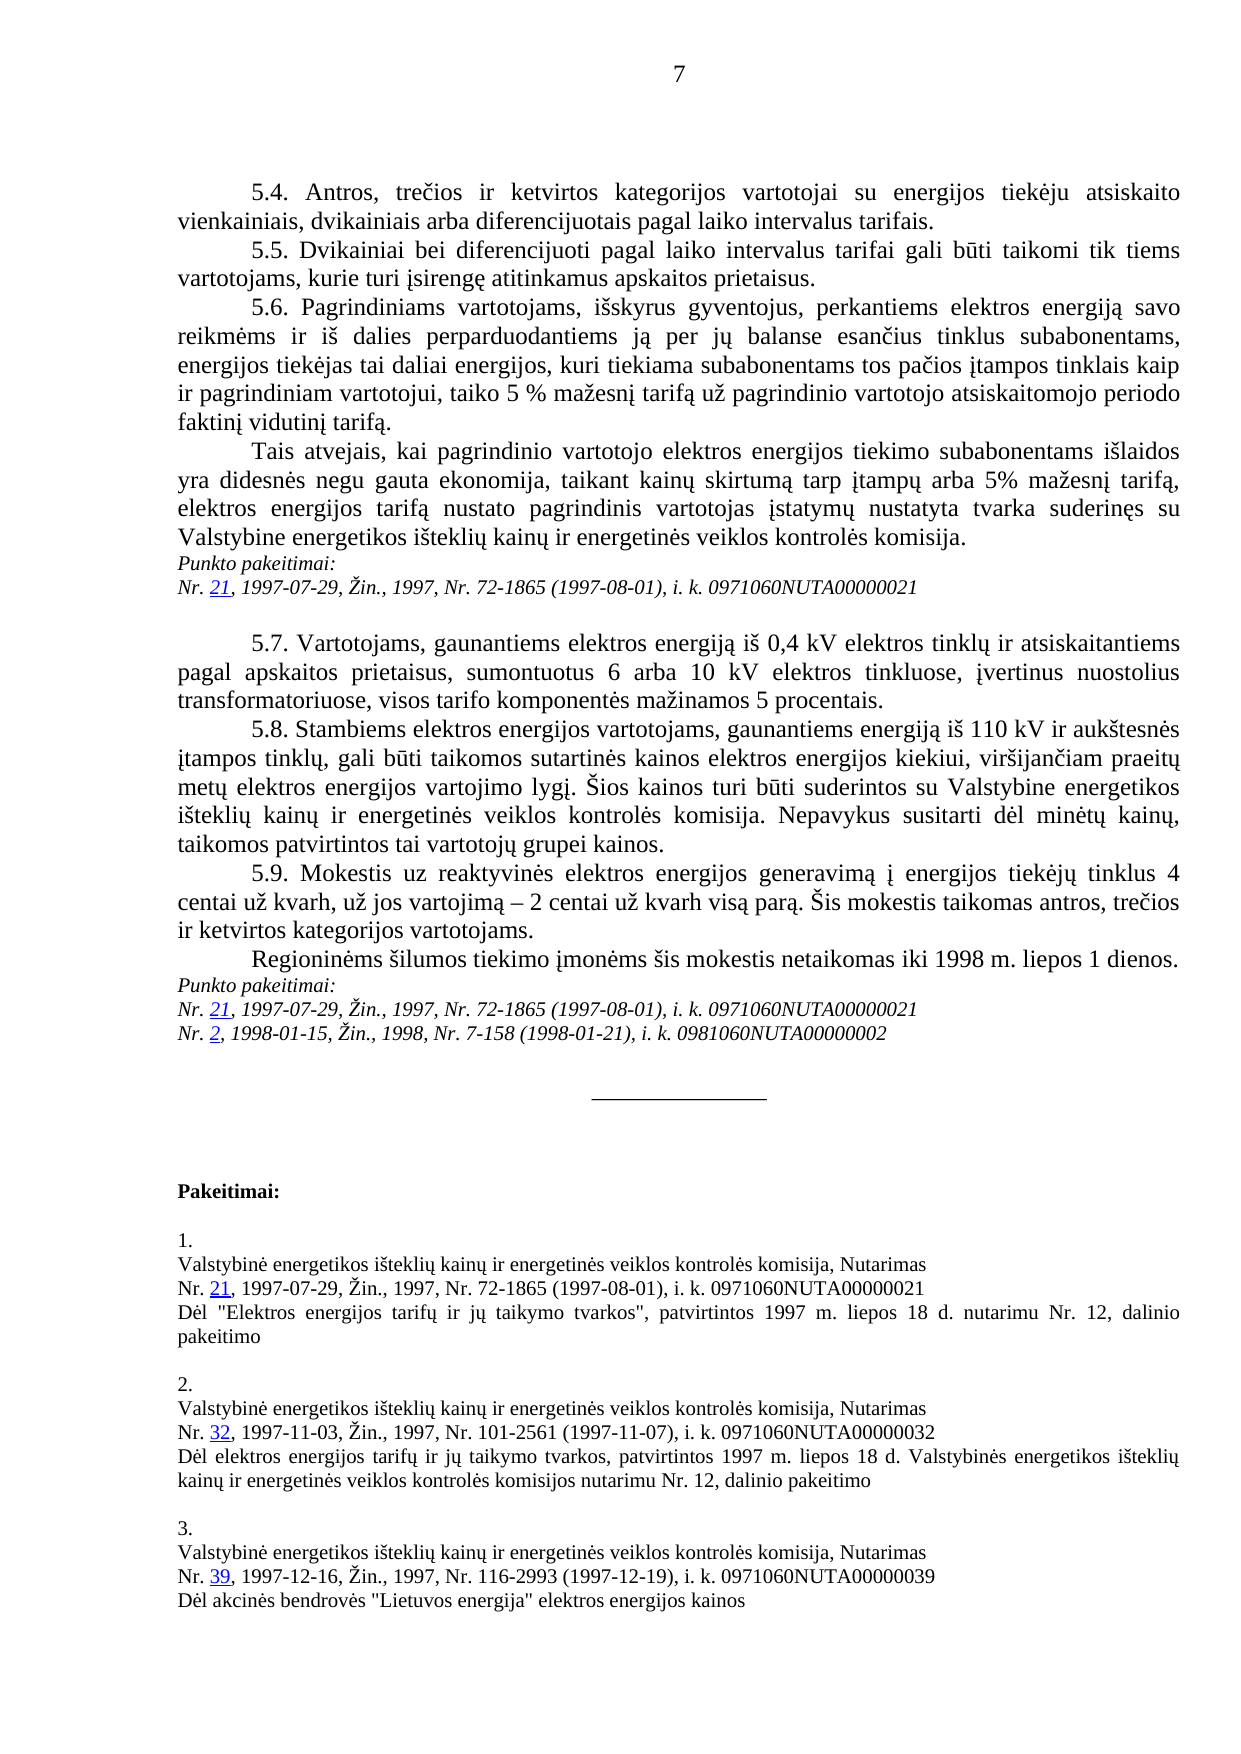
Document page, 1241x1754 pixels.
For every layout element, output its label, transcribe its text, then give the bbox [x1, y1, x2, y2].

text Nr. 32, 1997-11-03, Žin., 1997, Nr. 101-2561 (1997-11-07), i. k. 0971060NUTA00000032 [177, 1420, 1181, 1444]
text Nr. 21, 1997-07-29, Žin., 1997, Nr. 72-1865 (1997-08-01), i. k. 0971060NUTA00000021 [177, 997, 1181, 1021]
text Dėl elektros energijos tarifų ir jų taikymo tvarkos, patvirtintos 1997 m. liepos 18 d. Valstybinės energetikos išteklių kainų ir energetinės veiklos kontrolės komisijos nutarimu Nr. 12, dalinio pakeitimo [177, 1444, 1181, 1492]
text 5.8. Stambiems elektros energijos vartotojams, gaunantiems energiją iš 110 kV ir aukštesnės įtampos tinklų, gali būti taikomos sutartinės kainos elektros energijos kiekiui, viršijančiam praeitų metų elektros energijos vartojimo lygį. Šios kainos turi būti suderintos su Valstybine energetikos išteklių kainų ir energetinės veiklos kontrolės komisija. Nepavykus susitarti dėl minėtų kainų, taikomos patvirtintos tai vartotojų grupei kainos. [177, 714, 1181, 858]
text Punkto pakeitimai: [177, 973, 1181, 997]
text ______________ [177, 1074, 1181, 1102]
text Pakeitimai: [177, 1179, 1181, 1203]
text Nr. 39, 1997-12-16, Žin., 1997, Nr. 116-2993 (1997-12-19), i. k. 0971060NUTA00000039 [177, 1564, 1181, 1588]
text Regioninėms šilumos tiekimo įmonėms šis mokestis netaikomas iki 1998 m. liepos 1 dienos. [177, 944, 1181, 973]
text 5.7. Vartotojams, gaunantiems elektros energiją iš 0,4 kV elektros tinklų ir atsiskaitantiems pagal apskaitos prietaisus, sumontuotus 6 arba 10 kV elektros tinkluose, įvertinus nuostolius transformatoriuose, visos tarifo komponentės mažinamos 5 procentais. [177, 628, 1181, 714]
text Dėl "Elektros energijos tarifų ir jų taikymo tvarkos", patvirtintos 1997 m. liepos 18 d. nutarimu Nr. 12, dalinio pakeitimo [177, 1300, 1181, 1348]
text 5.4. Antros, trečios ir ketvirtos kategorijos vartotojai su energijos tiekėju atsiskaito vienkainiais, dvikainiais arba diferencijuotais pagal laiko intervalus tarifais. [177, 177, 1181, 235]
text Punkto pakeitimai: [177, 551, 1181, 575]
text 3. [177, 1516, 1181, 1540]
text Valstybinė energetikos išteklių kainų ir energetinės veiklos kontrolės komisija, Nutarimas [177, 1540, 1181, 1564]
text 5.5. Dvikainiai bei diferencijuoti pagal laiko intervalus tarifai gali būti taikomi tik tiems vartotojams, kurie turi įsirengę atitinkamus apskaitos prietaisus. [177, 235, 1181, 292]
text Dėl akcinės bendrovės "Lietuvos energija" elektros energijos kainos [177, 1588, 1181, 1612]
text 2. [177, 1372, 1181, 1396]
text 1. [177, 1227, 1181, 1252]
text Nr. 2, 1998-01-15, Žin., 1998, Nr. 7-158 (1998-01-21), i. k. 0981060NUTA00000002 [177, 1021, 1181, 1045]
text 5.6. Pagrindiniams vartotojams, išskyrus gyventojus, perkantiems elektros energiją savo reikmėms ir iš dalies perparduodantiems ją per jų balanse esančius tinklus subabonentams, energijos tiekėjas tai daliai energijos, kuri tiekiama subabonentams tos pačios įtampos tinklais kaip ir pagrindiniam vartotojui, taiko 5 % mažesnį tarifą už pagrindinio vartotojo atsiskaitomojo periodo faktinį vidutinį tarifą. [177, 292, 1181, 436]
text Valstybinė energetikos išteklių kainų ir energetinės veiklos kontrolės komisija, Nutarimas [177, 1252, 1181, 1276]
text Nr. 21, 1997-07-29, Žin., 1997, Nr. 72-1865 (1997-08-01), i. k. 0971060NUTA00000021 [177, 575, 1181, 599]
text Tais atvejais, kai pagrindinio vartotojo elektros energijos tiekimo subabonentams išlaidos yra didesnės negu gauta ekonomija, taikant kainų skirtumą tarp įtampų arba 5% mažesnį tarifą, elektros energijos tarifą nustato pagrindinis vartotojas įstatymų nustatyta tvarka suderinęs su Valstybine energetikos išteklių kainų ir energetinės veiklos kontrolės komisija. [177, 436, 1181, 551]
text Nr. 21, 1997-07-29, Žin., 1997, Nr. 72-1865 (1997-08-01), i. k. 0971060NUTA00000021 [177, 1276, 1181, 1300]
text Valstybinė energetikos išteklių kainų ir energetinės veiklos kontrolės komisija, Nutarimas [177, 1396, 1181, 1420]
text 5.9. Mokestis uz reaktyvinės elektros energijos generavimą į energijos tiekėjų tinklus 4 centai už kvarh, už jos vartojimą – 2 centai už kvarh visą parą. Šis mokestis taikomas antros, trečios ir ketvirtos kategorijos vartotojams. [177, 858, 1181, 944]
